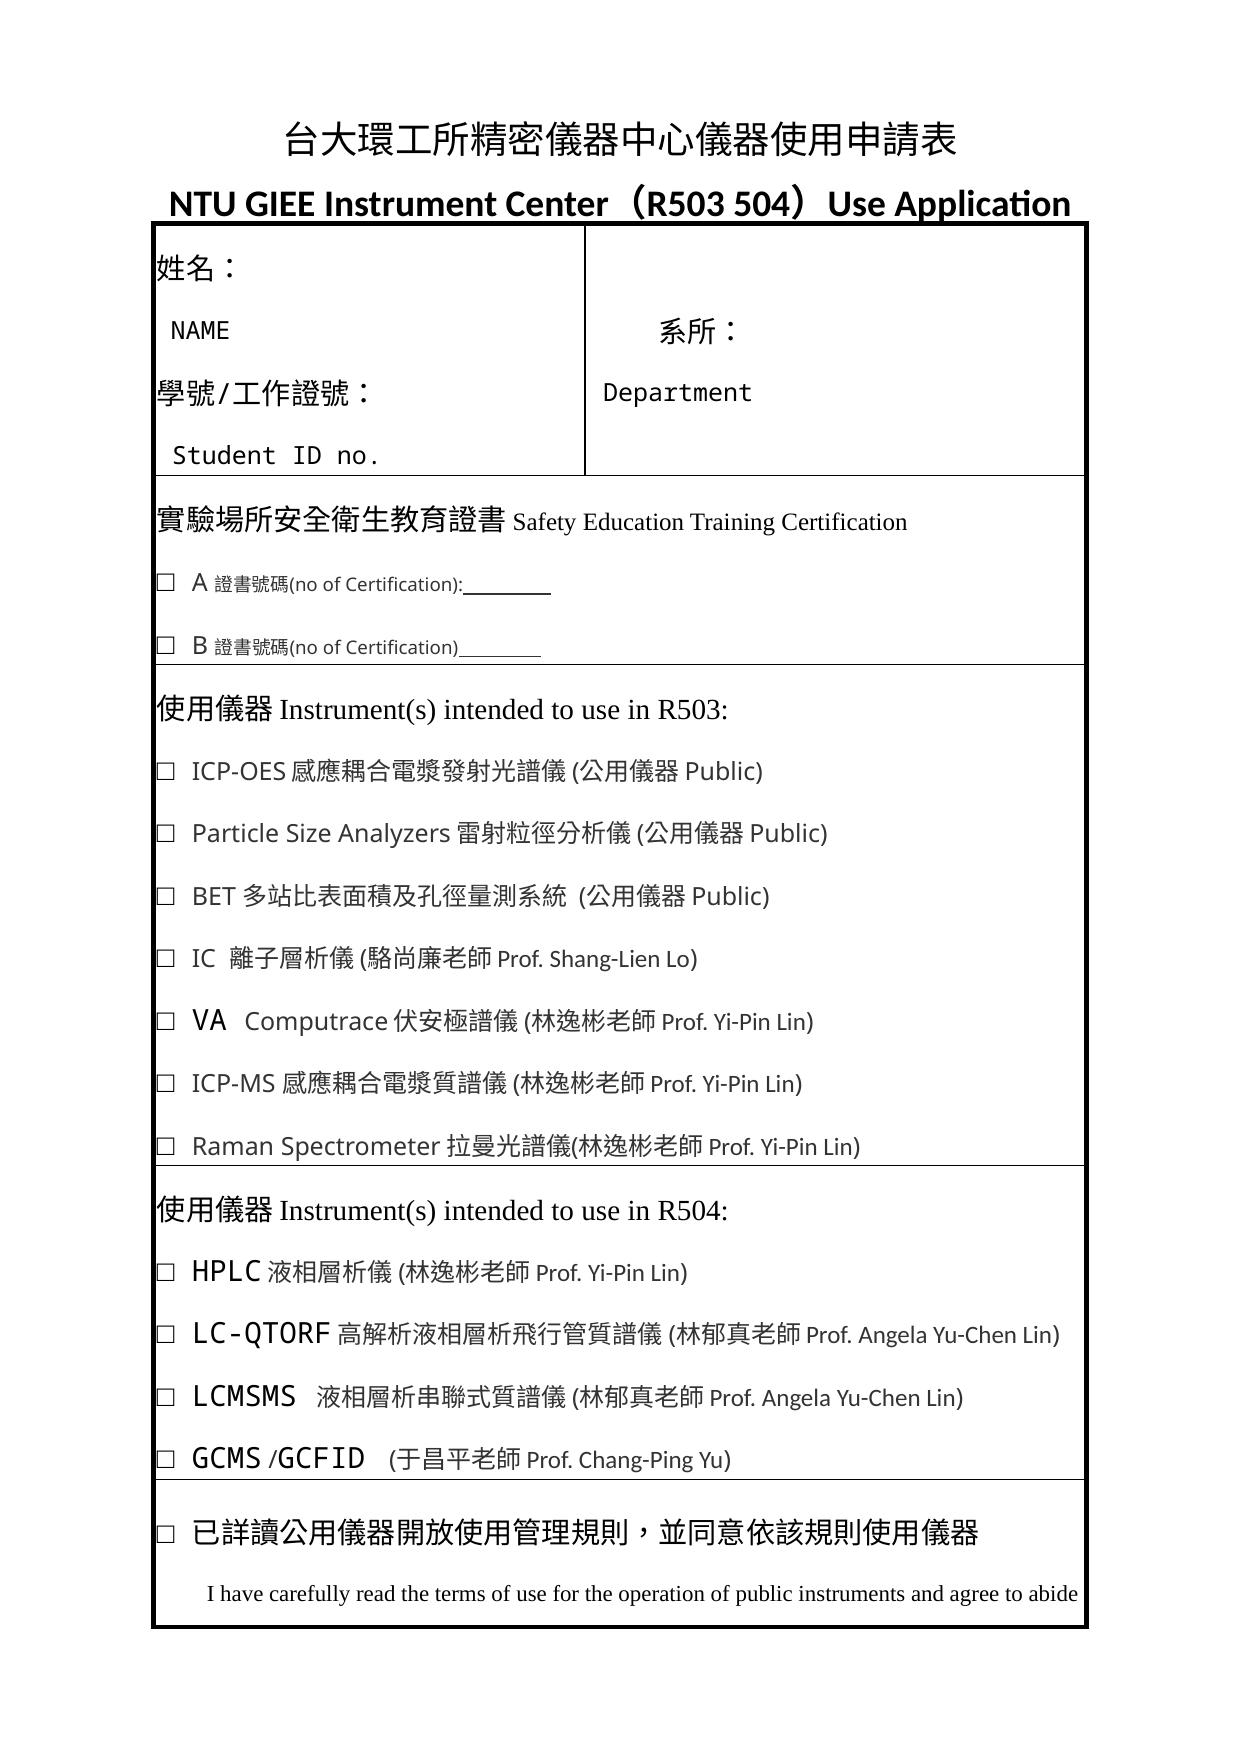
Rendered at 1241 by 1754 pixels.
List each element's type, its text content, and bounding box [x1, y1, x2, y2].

table_cell 使用儀器Instrument(s) intended to use in R503: □ ICP-OES感應耦合電漿發射光譜儀 (公用儀器Public) □ Particle Size Analyzers雷射粒徑分析儀 (公用儀器Public) □ BET 多站比表面積及孔徑量測系統 (公用儀器Public) □ IC 離子層析儀 (駱尚廉老師Prof. Shang-Lien Lo) □ VA Computrace伏安極譜儀 (林逸彬老師Prof. Yi-Pin Lin) □ ICP-MS 感應耦合電漿質譜儀 (林逸彬老師Prof. Yi-Pin Lin) □ Raman Spectrometer拉曼光譜儀(林逸彬老師Prof. Yi-Pin Lin) [156, 665, 1084, 1165]
table_cell 實驗場所安全衛生教育證書Safety Education Training Certification □ A 證書號碼(no of Certification): □ B 證書號碼(no of Certification) [156, 476, 1084, 664]
table_cell 使用儀器Instrument(s) intended to use in R504: □ HPLC液相層析儀 (林逸彬老師Prof. Yi-Pin Lin) □ LC-QTORF高解析液相層析飛行管質譜儀 (林郁真老師Prof. Angela Yu-Chen Lin) □ LCMSMS 液相層析串聯式質譜儀 (林郁真老師Prof. Angela Yu-Chen Lin) □ GCMS /GCFID (于昌平老師Prof. Chang-Ping Yu) [156, 1166, 1084, 1478]
table_header 系所： Department [586, 226, 1084, 475]
text NTU GIEE Instrument Center（R503 504）Use Application [118, 158, 1122, 221]
table_cell □ 已詳讀公用儀器開放使用管理規則，並同意依該規則使用儀器 I have carefully read the terms of use for the operation of public instruments and agree to abide [156, 1480, 1084, 1624]
table_header 姓名： NAME 學號/工作證號： Student ID no. [156, 226, 584, 475]
text 台大環工所精密儀器中心儀器使用申請表 [118, 96, 1122, 158]
